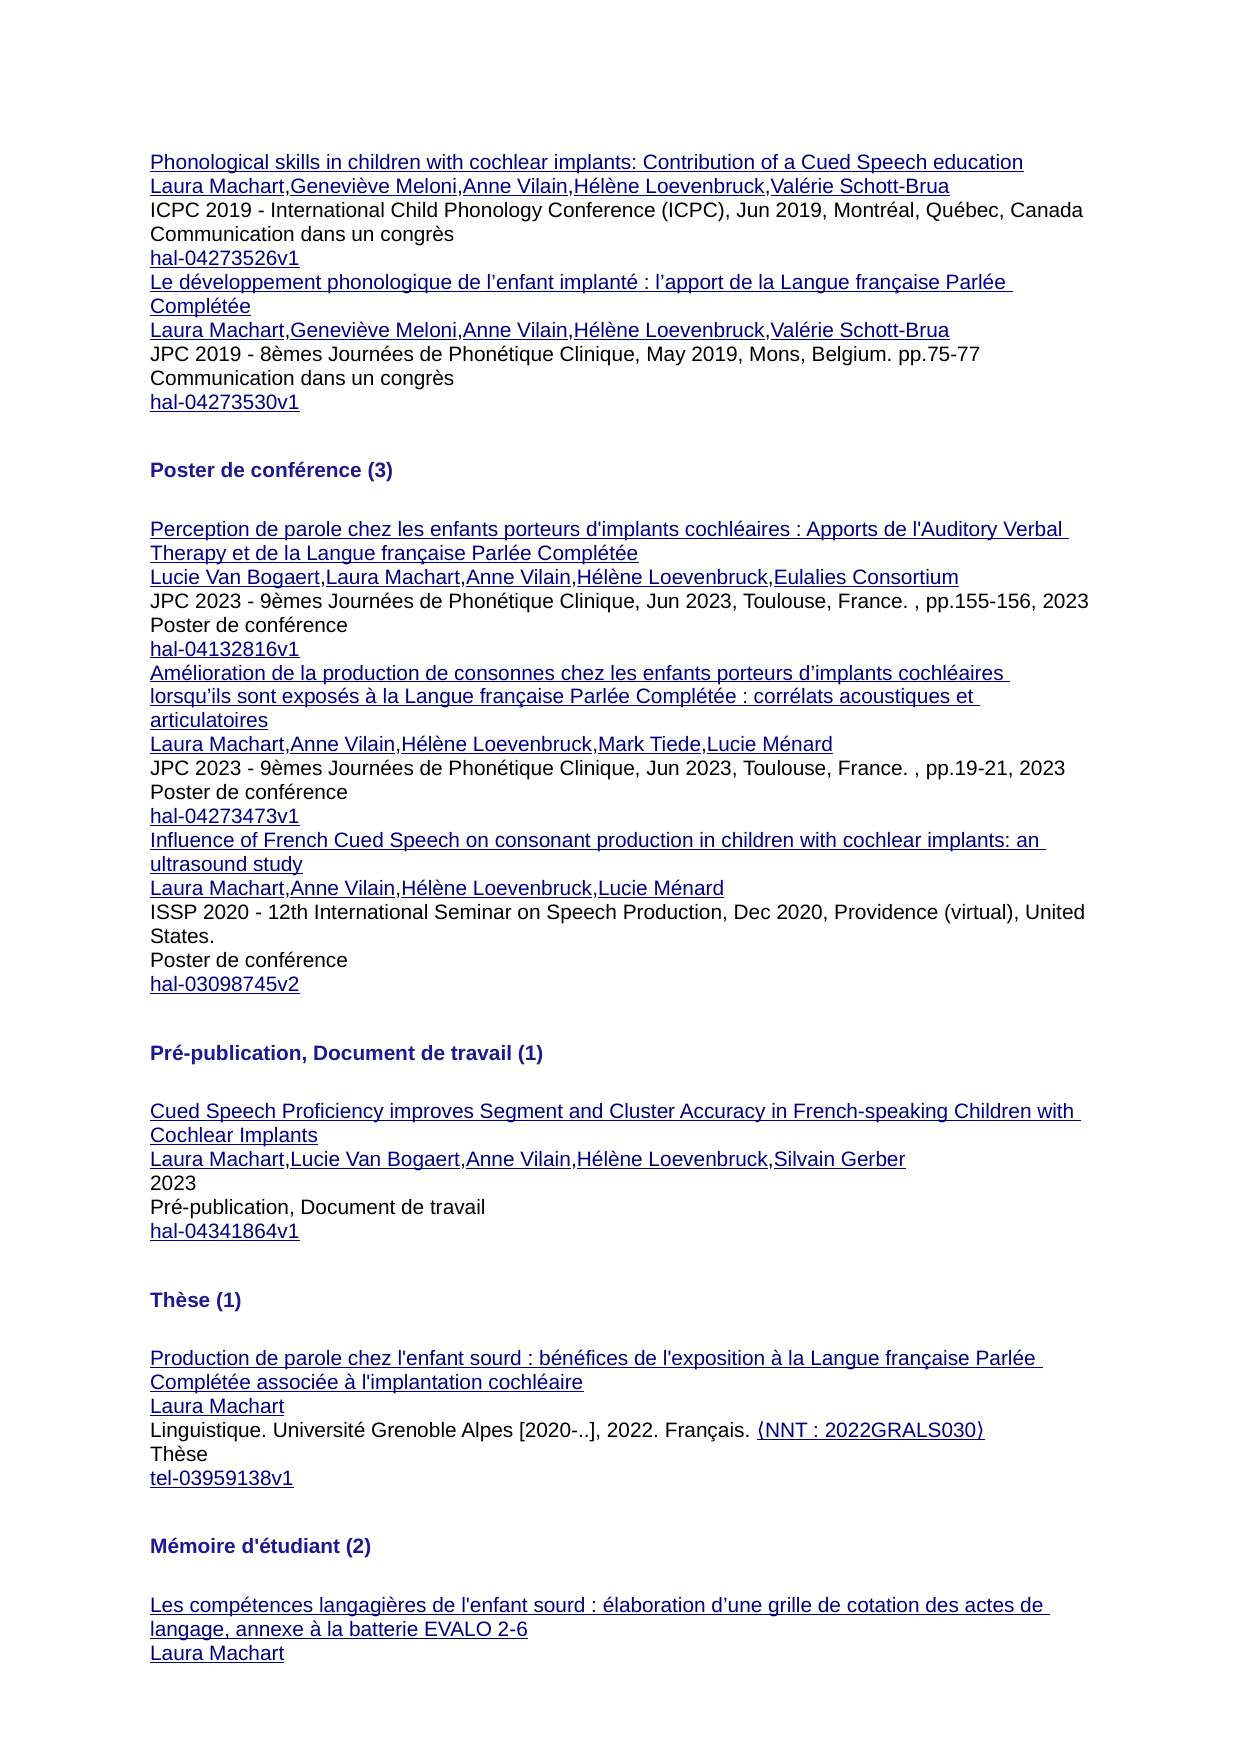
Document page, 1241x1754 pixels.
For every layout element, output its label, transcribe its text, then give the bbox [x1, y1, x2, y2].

table_header Production de parole chez l'enfant sourd : bénéfices de l'exposition à la Langue française Parlée Complétée associée à l'implantation cochléaire Laura Machart Linguistique. Université Grenoble Alpes [2020-..], 2022. Français. ⟨NNT : 2022GRALS030⟩ Thèse tel-03959138v1 [150, 1346, 1090, 1489]
table_cell Le développement phonologique de l’enfant implanté : l’apport de la Langue française Parlée Complétée Laura Machart,Geneviève Meloni,Anne Vilain,Hélène Loevenbruck,Valérie Schott-Brua JPC 2019 - 8èmes Journées de Phonétique Clinique, May 2019, Mons, Belgium. pp.75-77 Communication dans un congrès hal-04273530v1 [150, 270, 1090, 413]
table_header Perception de parole chez les enfants porteurs d'implants cochléaires : Apports de l'Auditory Verbal Therapy et de la Langue française Parlée Complétée Lucie Van Bogaert,Laura Machart,Anne Vilain,Hélène Loevenbruck,Eulalies Consortium JPC 2023 - 9èmes Journées de Phonétique Clinique, Jun 2023, Toulouse, France. , pp.155-156, 2023 Poster de conférence hal-04132816v1 [150, 517, 1090, 660]
table_cell Influence of French Cued Speech on consonant production in children with cochlear implants: an ultrasound study Laura Machart,Anne Vilain,Hélène Loevenbruck,Lucie Ménard ISSP 2020 - 12th International Seminar on Speech Production, Dec 2020, Providence (virtual), United States. Poster de conférence hal-03098745v2 [150, 828, 1090, 996]
table_cell Amélioration de la production de consonnes chez les enfants porteurs d’implants cochléaires lorsqu’ils sont exposés à la Langue française Parlée Complétée : corrélats acoustiques et articulatoires Laura Machart,Anne Vilain,Hélène Loevenbruck,Mark Tiede,Lucie Ménard JPC 2023 - 9èmes Journées de Phonétique Clinique, Jun 2023, Toulouse, France. , pp.19-21, 2023 Poster de conférence hal-04273473v1 [150, 660, 1090, 828]
table_header Les compétences langagières de l'enfant sourd : élaboration d’une grille de cotation des actes de langage, annexe à la batterie EVALO 2-6 Laura Machart [150, 1593, 1090, 1664]
table_cell Phonological skills in children with cochlear implants: Contribution of a Cued Speech education Laura Machart,Geneviève Meloni,Anne Vilain,Hélène Loevenbruck,Valérie Schott-Brua ICPC 2019 - International Child Phonology Conference (ICPC), Jun 2019, Montréal, Québec, Canada Communication dans un congrès hal-04273526v1 [150, 150, 1090, 270]
subtitle Poster de conférence (3) [150, 458, 1090, 482]
subtitle Pré-publication, Document de travail (1) [150, 1041, 1090, 1064]
subtitle Thèse (1) [150, 1287, 1090, 1311]
subtitle Mémoire d'étudiant (2) [150, 1534, 1090, 1558]
table_header Cued Speech Proficiency improves Segment and Cluster Accuracy in French-speaking Children with Cochlear Implants Laura Machart,Lucie Van Bogaert,Anne Vilain,Hélène Loevenbruck,Silvain Gerber 2023 Pré-publication, Document de travail hal-04341864v1 [150, 1099, 1090, 1243]
